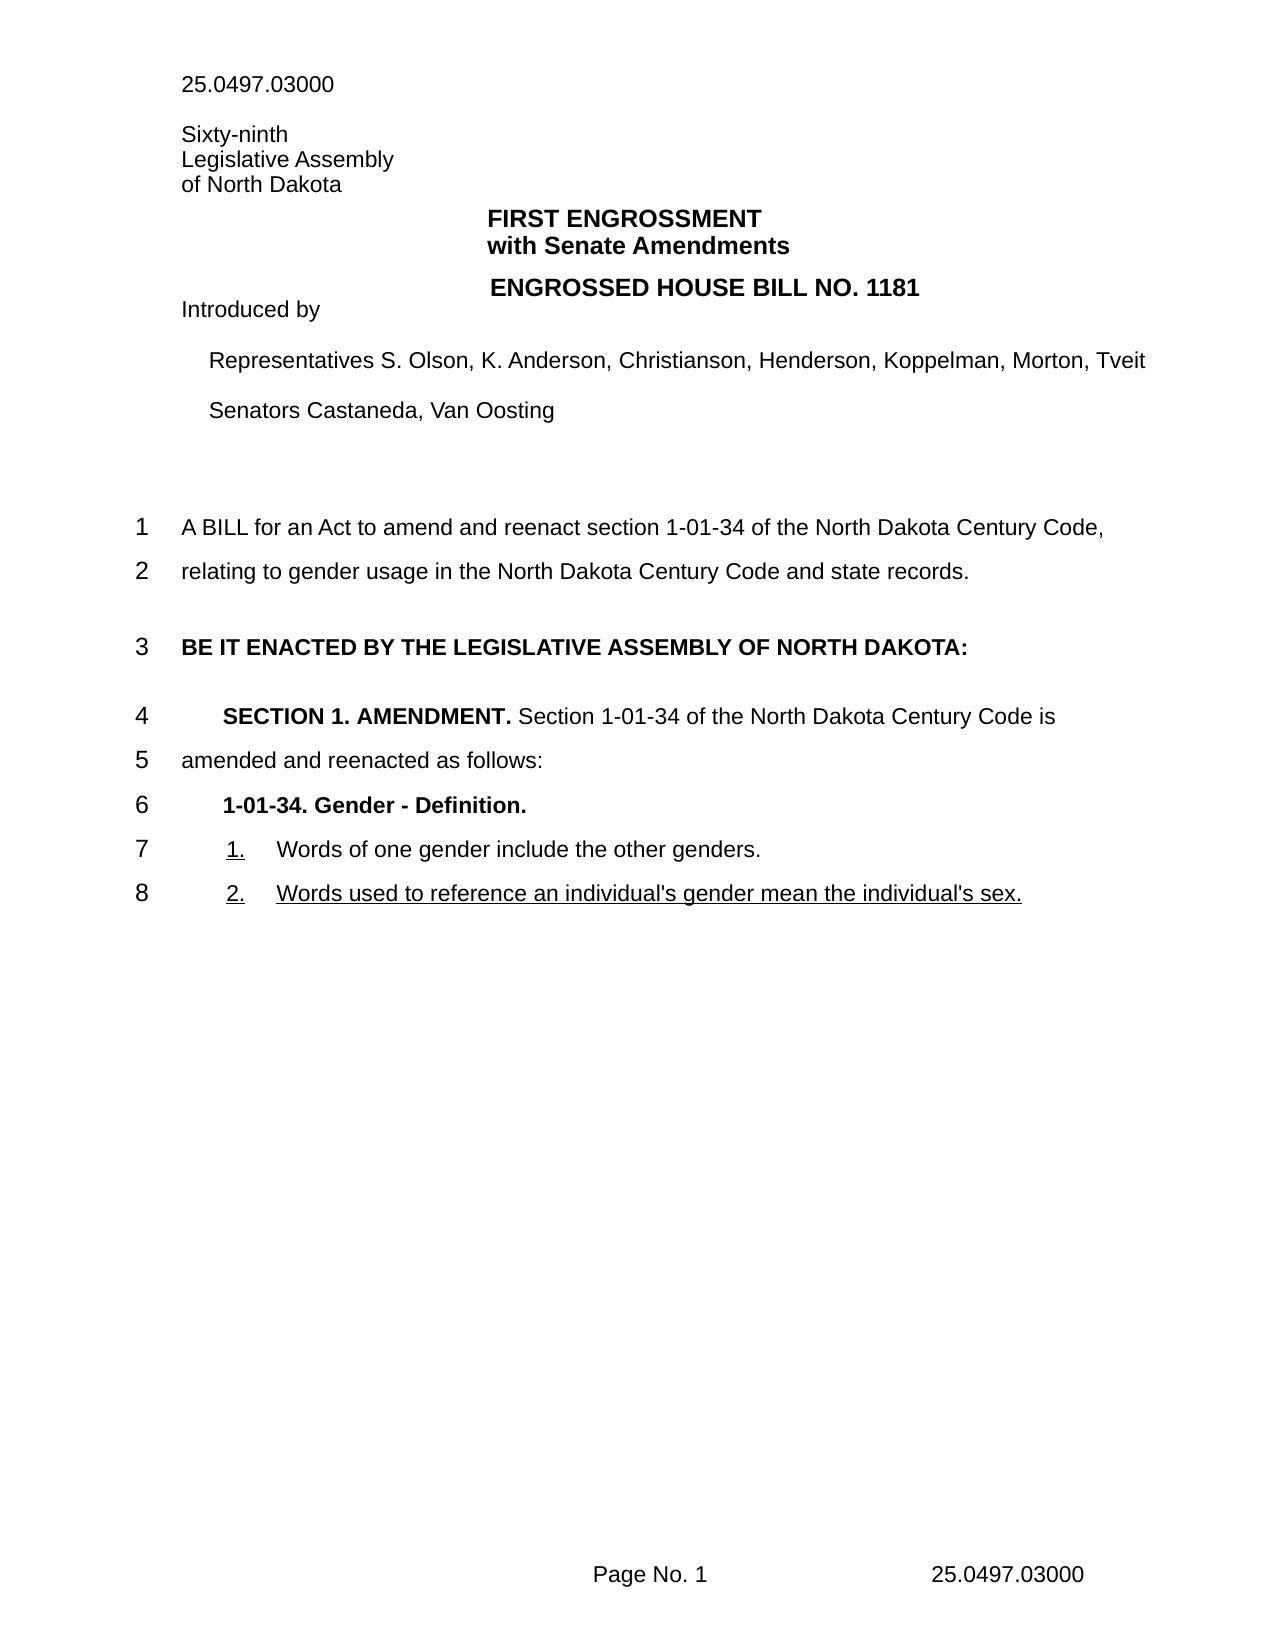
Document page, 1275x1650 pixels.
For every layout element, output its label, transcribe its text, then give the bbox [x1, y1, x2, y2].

title ENGROSSED House BILL NO. 1181 [490, 272, 920, 301]
text 1. Words of one gender include the other genders. [181, 822, 1154, 866]
text of North Dakota [181, 173, 1154, 198]
text Senators Castaneda, Van Oosting [208, 400, 1154, 423]
title FIRST ENGROSSMENT [487, 206, 790, 233]
text BE IT ENACTED BY THE LEGISLATIVE ASSEMBLY OF NORTH DAKOTA: [181, 620, 1154, 664]
text Legislative Assembly [181, 148, 1154, 173]
text Introduced by [181, 298, 1154, 323]
text 25.0497.03000 [181, 73, 1154, 98]
text Representatives S. Olson, K. Anderson, Christianson, Henderson, Koppelman, Morton, Tveit [208, 350, 1154, 373]
text SECTION 1. AMENDMENT. Section 1‑01‑34 of the North Dakota Century Code is amended and reenacted as follows: [181, 689, 1154, 778]
subtitle 1‑01‑34. Gender ‑ Definition. [181, 778, 1154, 822]
title with Senate Amendments [487, 233, 790, 260]
title A BILL for an Act to amend and reenact section 1‑01‑34 of the North Dakota Century Code, relating to gender usage in the North Dakota Century Code and state records. [181, 500, 1154, 588]
text Sixty-ninth [181, 123, 1154, 148]
text 2. Words used to reference an individual's gender mean the individual's sex. [181, 866, 1154, 910]
